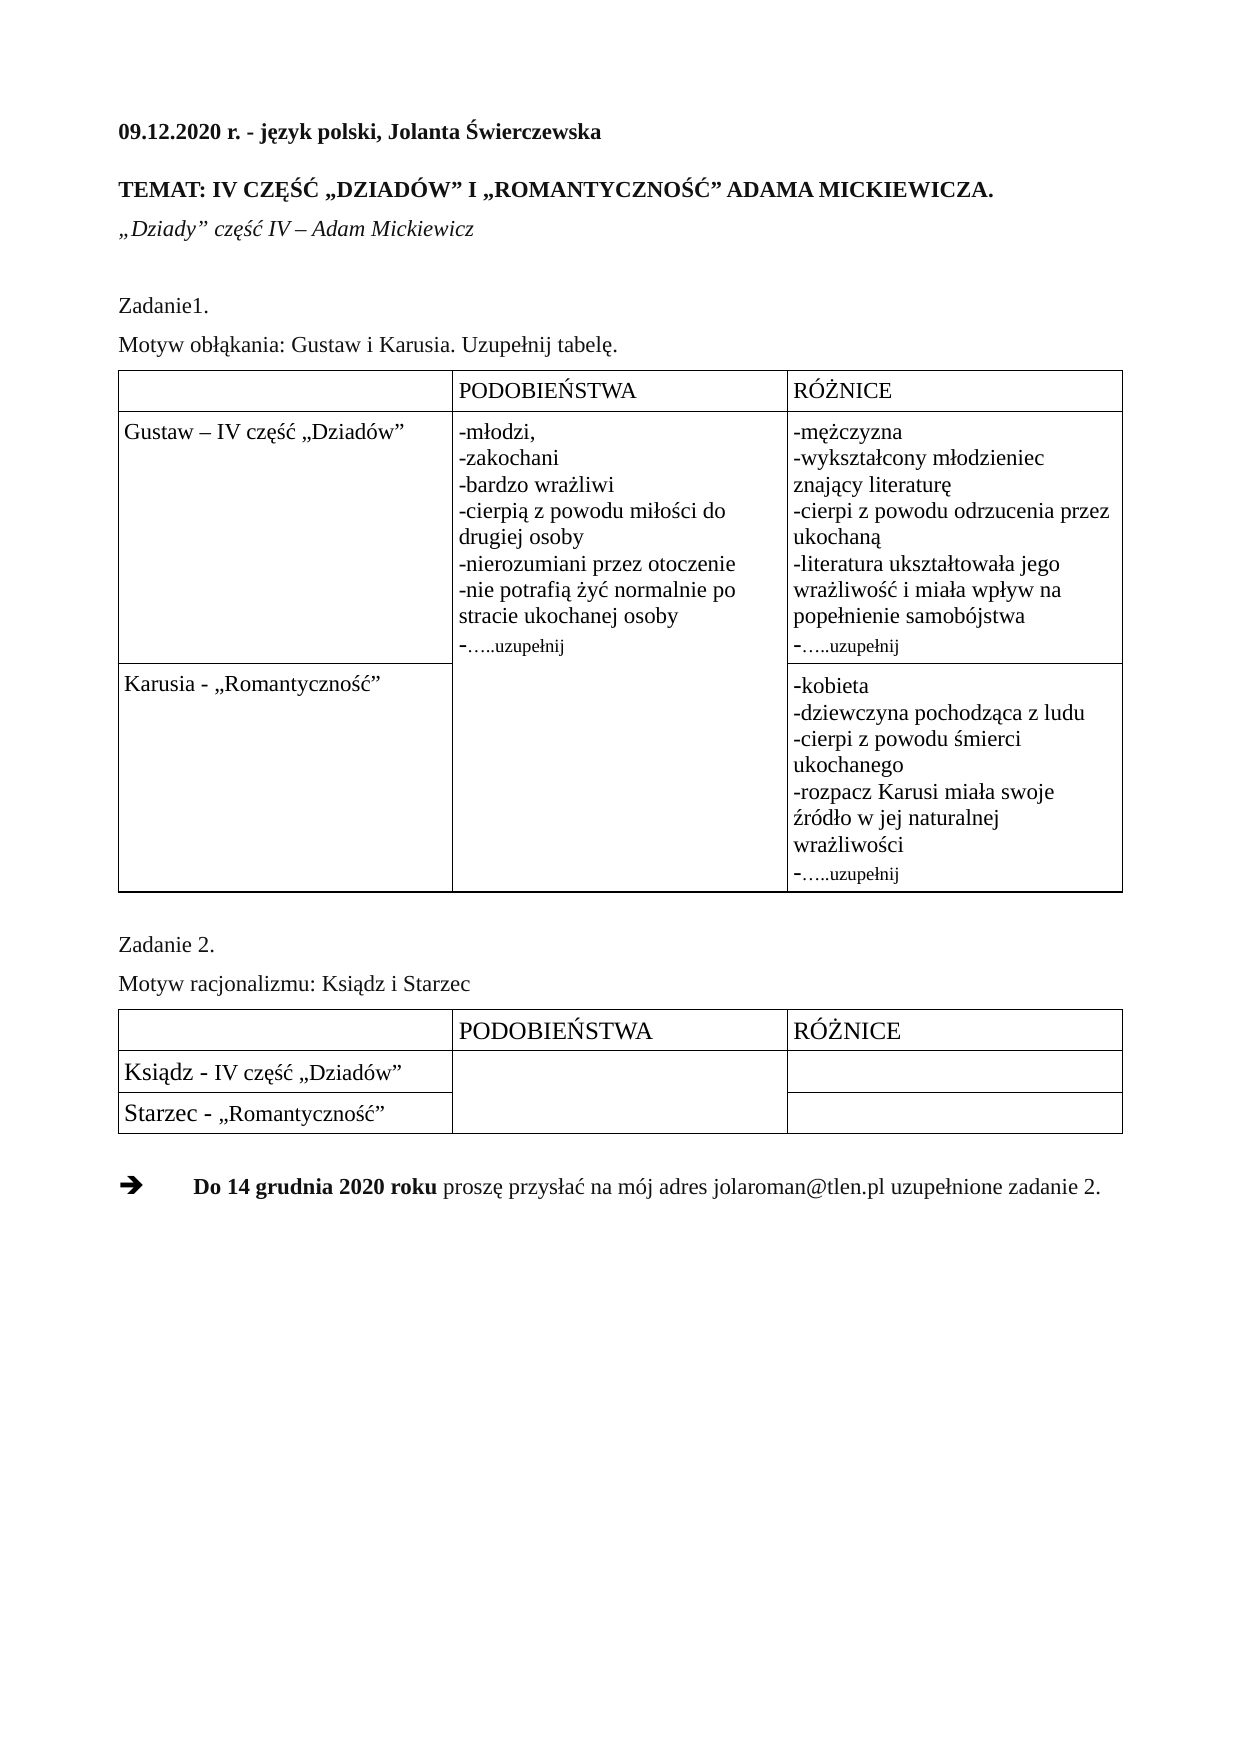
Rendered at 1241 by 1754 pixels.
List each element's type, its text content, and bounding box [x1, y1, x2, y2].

table_cell Ksiądz - IV część „Dziadów” [119, 1051, 452, 1092]
table_cell [788, 1051, 1122, 1092]
text Motyw racjonalizmu: Ksiądz i Starzec [118, 970, 1122, 997]
table_cell [453, 1051, 787, 1133]
text Zadanie 2. [118, 931, 1122, 958]
table_cell Gustaw – IV część „Dziadów” [119, 412, 452, 663]
table_cell [788, 1093, 1122, 1133]
table_header PODOBIEŃSTWA [453, 1010, 787, 1050]
text Zadanie1. [118, 292, 1122, 319]
text TEMAT: IV CZĘŚĆ „DZIADÓW” I „ROMANTYCZNOŚĆ” ADAMA MICKIEWICZA. [118, 176, 1122, 202]
table_cell Starzec - „Romantyczność” [119, 1093, 452, 1133]
table_header [119, 371, 452, 411]
table_header RÓŻNICE [788, 1010, 1122, 1050]
table_header [119, 1010, 452, 1050]
table_header PODOBIEŃSTWA [453, 371, 787, 411]
table_cell -mężczyzna -wykształcony młodzieniec znający literaturę -cierpi z powodu odrzucenia przez ukochaną -literatura ukształtowała jego wrażliwość i miała wpływ na popełnienie samobójstwa -…..uzupełnij [788, 412, 1122, 663]
table_cell -młodzi, -zakochani -bardzo wrażliwi -cierpią z powodu miłości do drugiej osoby -nierozumiani przez otoczenie -nie potrafią żyć normalnie po stracie ukochanej osoby -…..uzupełnij [453, 412, 787, 891]
table_cell Karusia - „Romantyczność” [119, 664, 452, 891]
text „Dziady” część IV – Adam Mickiewicz [118, 214, 1122, 241]
text Motyw obłąkania: Gustaw i Karusia. Uzupełnij tabelę. [118, 331, 1122, 357]
text 09.12.2020 r. - język polski, Jolanta Świerczewska [118, 118, 1122, 144]
list Do 14 grudnia 2020 roku proszę przysłać na mój adres jolaroman@tlen.pl uzupełnione zadanie 2. [118, 1173, 1122, 1199]
table_header RÓŻNICE [788, 371, 1122, 411]
table_cell -kobieta -dziewczyna pochodząca z ludu -cierpi z powodu śmierci ukochanego -rozpacz Karusi miała swoje źródło w jej naturalnej wrażliwości -…..uzupełnij [788, 664, 1122, 891]
